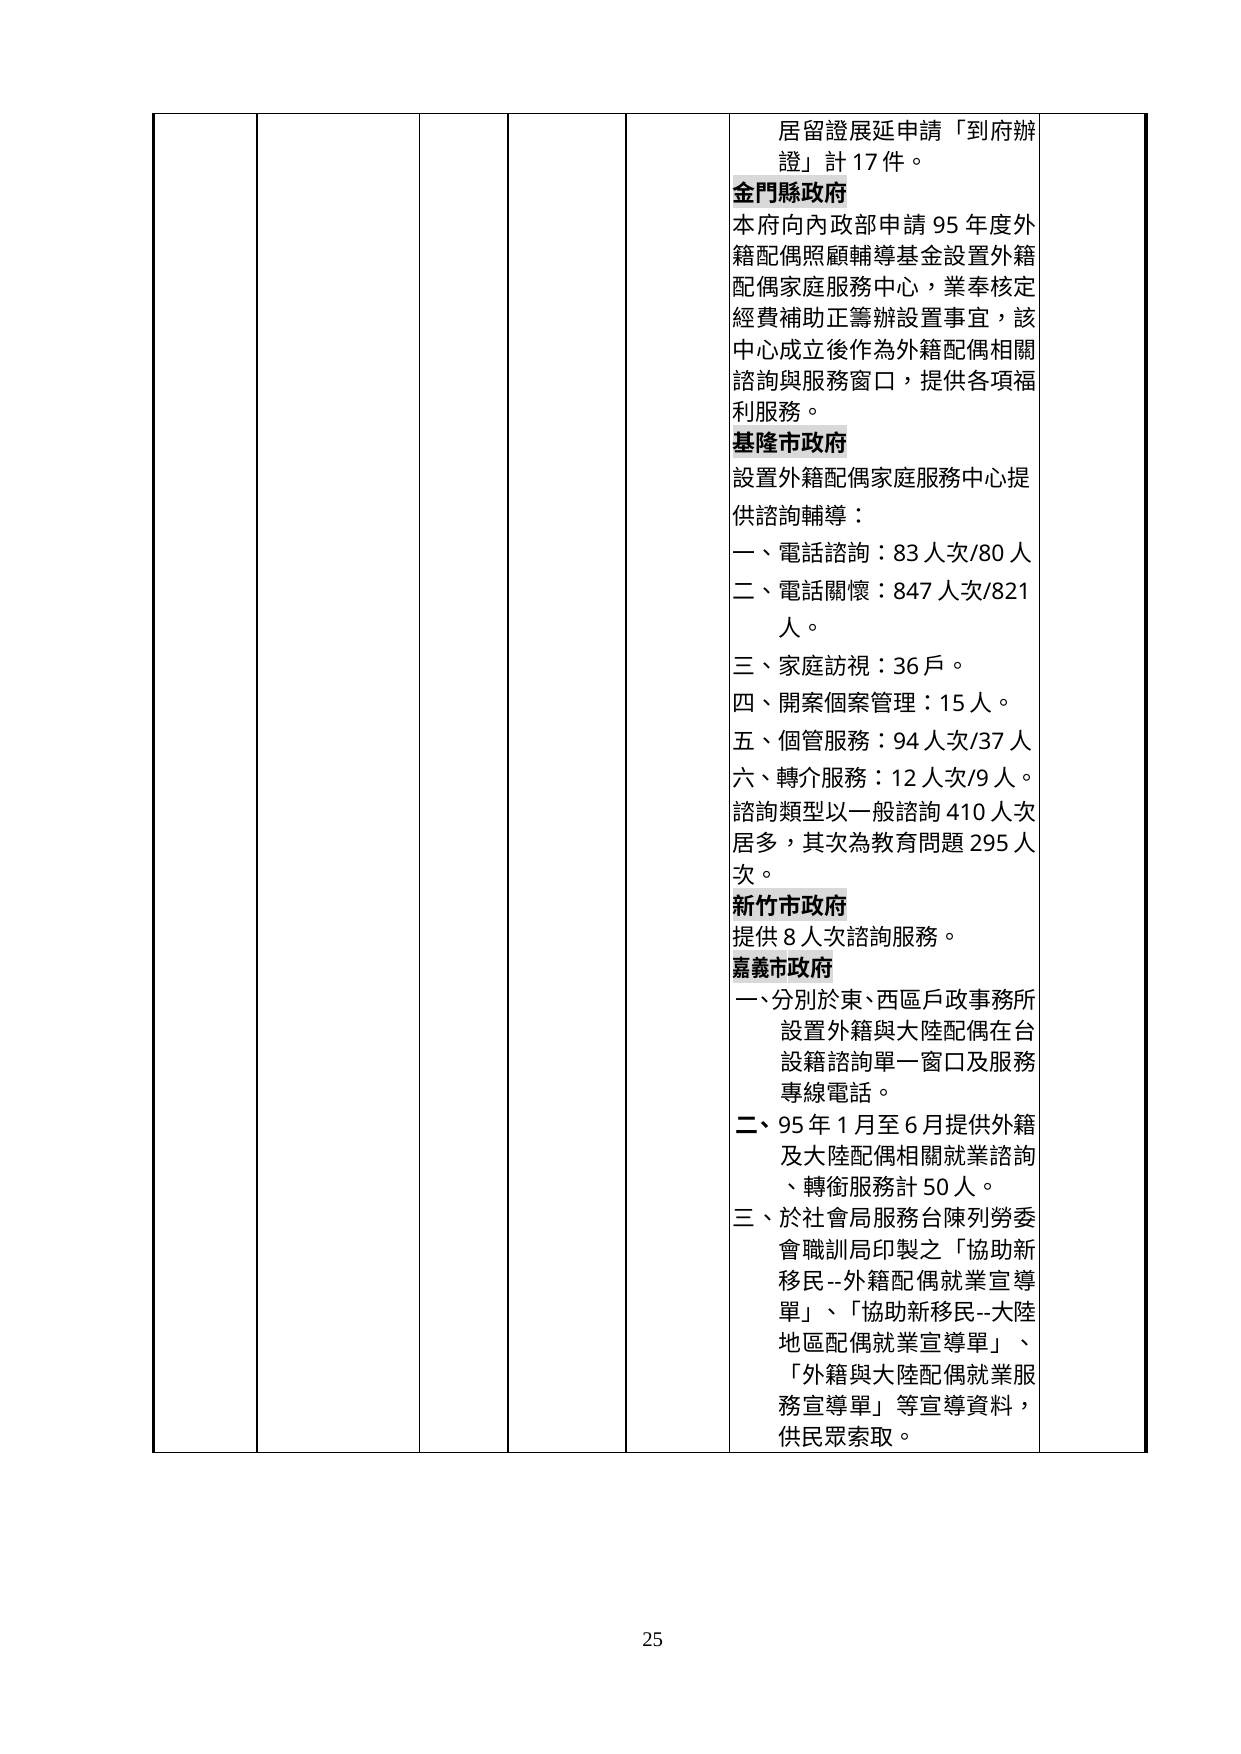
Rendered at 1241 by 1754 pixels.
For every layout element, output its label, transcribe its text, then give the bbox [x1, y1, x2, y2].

table_cell [420, 114, 507, 1452]
table_cell 內政部 戶政司： 95年3月至6月愛護外籍配偶專線之有效服務量共計2,143件，依國籍別分析服務量前3項依序為越南籍服務量計1,163件，佔有效服務量54.3%；大陸籍服務量339件，佔有效服務量15.8%；印尼籍217件，佔有效服務量10.1%。依諮詢項目諮詢前3項為『居留定居』668件，『法律資訊』371件，『家庭關係』207件。 外交部 外交部已填送「外籍與大陸配偶生活適應輔導諮詢服務窗口彙整表」提供民眾諮詢。 陸委會 目前海基會及中華救助總會持續提供大陸配偶在生活適應諮詢相關服務。 退輔會 依據本會95年5月9日輔參字第0950001346號函規定，本會所屬22個服務機構應成立外籍與大陸配偶服務聯繫與協調之「單一窗口」，指定專人，提供渠等生活適應相關諮詢及服務。 臺北市政府 一、警察局 (一)本局外事服務中心設立9個單一服務窗口、1個預約件服務窗口及1個簡易件服務窗口，受理外籍配偶辦理外僑居、停留及警察刑事紀錄證明等案件申請，並提供相關居、停留法令諮詢服務(地址：臺北市中正區延平南路96號；電話02-23817494、23756702、23756703) (二)本局受理辦理外籍配偶居留證及良民證計628件628人、外僑居留證計2,180件2,180人。 (三)外籍配偶辦理歸化程序所需「警察刑事紀錄證明」暨「外僑居留證明」等，本局已建立網路申請作業，俾減少民眾往返奔波(網址：www.e-service.taipei.gov.tw)。 二、民政局 (一)服務更廣大的新移民朋 友，繼新移民會館（南港區）後，臺北市於95年6月11日成立第2座新移民會館（萬華區）（臺北市長沙街2段171號）。 (二)該館備有完善設施，如1 樓設有服務臺、輕食料理區，提供開放式料理台；3樓規劃兒童遊戲室與兒童閱讀室、報章雜誌區、研習室、諮詢室、民眾上網區；4樓為大禮堂，期讓新移民增加彼此的交流及互動。 (三)為提供新移民語言無障礙之服務，除訂閱大陸、越語、泰語、印尼語及英語報章雜誌外，更有24小時電話服務，並於週二至週日下午安排越南語通譯人員；週二、週四及週日上午安排印尼語通譯；週三、週六上午安排泰語通譯；週五上午安排英語通譯，下午5點至隔日上午9點則提供電話語音服務及留言功能。 (四)本府於95年1月25日及4月27日召開2次「臺 北市政府新移民照顧輔導措施工作小組會議」，由本府民政局、社會局、勞工局、教育局、衛生局、警察局、交通局、新聞處、公訓中心、秘書處、主計處及文化局等機關出席外，並邀請行政院國軍退除役官兵輔導委員會臺北市榮民服務處及專家學者針對特定議題進行諮詢研討。 (五)架設新移民會館專屬網站（網址http://www.ca.taipei.gov.tw/後再點選「臺北市新移民會館」專區），整合本府各局處及民間團體之相關輔導措施，提供本市新移民最新活動消息及其他資訊分享，並有中文、英文、越南文、印尼文、泰文等多國語文版本。 (六)本市新移民會館局已設立單一諮詢窗口，提供生 活適應諮詢服務，電話： 02-27884911及02-23701046。 三、衛生局:臺北市政府衛生局諮詢服務電話：(02)2728-7118。 四、社會局 (一)設置本市新移民服務之專責婦女中心—永樂婦女服務中心，95年1月至6月共提供87名之新移民個案管理服務，服務內容包括協助新移民女性抒緩及解決來台後面臨的問題及情緒，並增強其面對及處理問題的能力，進而建立其社會資源，並促進其家庭功能。 (二)該中心95年1月至6月辦理「婦女學苑-世界媽媽俱樂部」、「畫我生命經驗東南亞新移民女性繪本團體」、「新移民女性專題系列講座」、「永愛會訊-提供多元文化交流訊息」、「愛的好鄰居-新移民家庭外展服務方案」、「通譯人材訓練初級班」等方案，總受益人次計500人次。 (三)該中心內並設置外文圖書室，提供新移民閱讀母國書籍之空間，並不定時購買外語書籍，提供新移民交流與借閱。 (四)永樂婦女中心設置多國語之「外語諮詢專線」(2558-0119)，由外語志工協同本地媽媽志工一同提供新移民家庭電話諮詢服務，服務內容包括：情緒支持、活動訊息傳達、家庭成員溝通等。95年1月至6月共計提供164人次電話諮詢服務。 (五)永樂婦女中心95年3月27日獲內政部補助119萬9,900元，內容包含：辦理社區外展服務，協助新移民家庭走入社區，建立友伴支持系統；文化敏感度訓練；及改善中心相關環境設備，較具溫馨家庭氣氛，使中心成為新移民的第2個娘家。95年4月至6月社區外展服務受益人次計84人次。 (六)95年補助伊甸基金會、台灣婦女展業協會提供新移民家庭關懷訪視服務，由專業人員及異文化專長人員一同至新移民家中，以母語與新移民交談，排解其溝通障礙，提供新移民家庭福利資訊、情緒支持等服務，讓因家務或子女無法外出之新移民感受到可近的關懷，以更瞭解其需求。95年1月至6月共關懷訪視65個新移民家庭。 五、勞工局 (一)本府勞工局就業服務中心及各就業服務站提供外籍及大陸地區配偶求職相關諮詢、轉銜服務之窗口。 (二)本府勞工局職訓中心辦理職業訓練，針對外籍及大陸地區配偶參訓需求提供諮詢專線2872-1940作為服務窗口。 高雄市政府 民政局 (一)高雄市政府聯合服務中心開設「外籍與大陸配偶諮詢服務窗口」，截至95年6月底止提供各項諮詢及轉介服務共計85件。 (二)於本市各區戶政事務所，置「外籍與大陸配偶生活諮詢服務」單一窗口，提供外籍配偶國籍、戶籍登記之申辦事項諮詢與服務，截至95年6月底止本市各區戶政事務所計服務3,796件 (三)轉發內政部編印之「人身安全宣導手冊」、家暴宣導DVD「普蒲公英之戀」等宣導資料。 臺北縣政府 本縣外籍與大陸配偶生活適應輔導諮詢服務窗口將原本02-29679354改為02-89858509 宜蘭縣政府 社會局:提供外籍與大陸配偶生活適應及輔導相關訊息，電話諮詢服務共計76次。 桃園縣政府 一、諮詢服務及輔導:對婦女所遭遇之家庭、婚姻、心理調適、社會適應、等問題提供諮詢輔導服務，共224人（大陸籍配偶40人、外籍配偶184人） 二、經濟援助:提供經濟陷困之婦女經濟性補助(急難救助、弱勢民眾、社會資源)。共10人（大陸配偶6人，外籍配偶4人） 三、法律服務或諮詢:提供婦女在法律諮詢服務，以保障其權益，共37人（大陸配偶2人，外籍配偶35人） 新竹縣政府 提供縣內外籍配偶申辦「警察刑事紀錄證明書」304份，「外僑居留證」124份及「外國人居留證明書」304份，主動宣導外籍配偶歸化作業流程850人，受理外籍配偶「行方不明」30人，尋獲24人，轉發外籍配偶「台灣地區居留證」227人，辦理外籍配偶「家戶訪問」，主動提供諮詢服務共95人；大陸配偶申辦在台取得永久居留證指紋卡之捺印轄內10人及大陸配偶申辦取得國人身分證流程之服務23人，另提供大陸配偶流動人口登記及對保手續與在台取得合法工作證相關規定諮詢服務。 苗栗縣政府 一、95年1月至6月本府各戶政事務所「外籍與大陸配偶生活適應輔導服務窗口」共計受理416件、「法律諮詢服務窗口」共計受理411件。 二、苗栗縣家庭教育中心提供「885」專線諮詢服務，協助外籍配偶各類家庭、婚姻及親職問題諮詢。 彰化縣政府 於本府民政局及各鄉鎮市戶政事務所設置諮詢服務窗口，提供歸化國籍或定居設籍流程等諮詢資料及戶籍法令諮詢。 南投縣政府 本府民政局、教育局、社會局、衛生局、警察局及家庭教育中心等單位，提供諮詢服務窗口。 雲林縣政府 一、本府聯合服務中心設置有「外籍配偶單一服務窗口」，但是為了縮短外籍配偶服務與資源分配使用之城鄉差距，提升資源的便利性與可近性，並建立最便捷之全縣服務網絡，本縣20個戶政事務所於95年3月28日成立「外籍配偶單一服務窗口」。主要係提供外籍配偶及其家庭成員有關國籍歸化、居留、家暴、人身安全、子女教育輔導、生活適應輔導、就業管道及優生保健等個案諮詢與轉介等服務，同時強化本府跨局室間的統合協調與資源整合工作，促進相關資源、訊息、服務經驗之傳遞與連結，建立最完善之外籍配偶支援系統。 二、於勞工局勞工服務中心設置服務台指派專人提供外籍及大陸配偶就業諮詢。 嘉義縣政府 由本府及外籍配偶家庭服務中心提供諮詢服務外，另各戶政事務所亦設置服務窗口及張掛牌示專人解說，提供索取「外籍及大陸配偶在台生活相關資訊簡冊」，以及協助相關法令諮詢服務。 臺南縣政府 本府於94年於本縣溪南及溪北設置2處「外籍配偶家庭服務中心」提供外籍配偶相關諮詢、家庭訪視、個案管理等服務 高雄縣政府 一、社會局 (一)本府以家庭為模式設置鳳山區、岡山區及旗山區三區新移民家庭服務中心整合社區資源並提供在地化服務。95年1月至5月份服務量統計情形如下： 1.個案服務量：電訪服務、關懷訪視、諮詢服務、個案轉介，共計484人次。 2.需求類型：證件協助、子女教養、文化適應、就業協助、經濟問題、家人相處問題、語言協助、醫療保健協助、法律協助等共計438人次 3.社區宣導：針對社區民眾、學校、衛生所護理人員及公所人員等，鳳山、岡山及旗山區，共40場次，約2,000人次 4.機車考照班、外籍配偶成長團體：機車考照3場次、家人團體2場次。 5.製作中心簡介宣導DM及五款多國娃娃磁鐵(柬埔寨、越南、印尼、泰國及中國語言) ，強調多元文化之融合。 6.培訓外籍配偶志工人力服務外籍配偶家庭，目前旗山區新移民家庭服務中心，培訓13名志願服務人員，透過電話諮詢服務及家庭訪視服務模式，提供30服務人次 二、民政局 建置本縣外籍與大陸配偶名冊，以電子郵件傳送本府社會局、衛生局、教育局等相關單位，作為照顧措施之依據。 花蓮縣政府 配合教育局成立新移民學習輔導中心統一建置單一窗口聯繫名冊，於花蓮縣新移民學習網提供各項相關輔導業務宣導及諮詢服務。 澎湖縣政府 一、民政局設置外籍與大陸配偶諮詢服務專線（06）9274400轉268，提供諮詢或轉介服務，本期計受理20件。 二、自去（94）年6月1日警察局成立大陸配偶申請來台「長期居留及定居」申請暨相關法律諮詢服務，本期計長期居留6件、定居9件、法律諮詢46件；特提供「電話提醒辦證」服務，由專人個別電話通知辦證事宜，避免外僑逾期居留情事發生，總計辦理373件，另首創辦理外僑居留證展延申請「到府辦證」計17件。 金門縣政府 本府向內政部申請95年度外籍配偶照顧輔導基金設置外籍配偶家庭服務中心，業奉核定經費補助正籌辦設置事宜，該中心成立後作為外籍配偶相關諮詢與服務窗口，提供各項福利服務。 基隆市政府 設置外籍配偶家庭服務中心提供諮詢輔導： 一、電話諮詢：83人次/80人 二、電話關懷：847人次/821人。 三、家庭訪視：36戶。 四、開案個案管理：15人。 五、個管服務：94人次/37人 六、轉介服務：12人次/9人。 諮詢類型以一般諮詢410人次居多，其次為教育問題295人次。 新竹市政府 提供8人次諮詢服務。 嘉義市政府 一、分別於東、西區戶政事務所設置外籍與大陸配偶在台設籍諮詢單一窗口及服務專線電話。 二、 95年1月至6月提供外籍及大陸配偶相關就業諮詢、轉銜服務計50人。 三、於社會局服務台陳列勞委會職訓局印製之「協助新移民--外籍配偶就業宣導單」、「協助新移民--大陸地區配偶就業宣導單」、「外籍與大陸配偶就業服務宣導單」等宣導資料，供民眾索取。 [730, 114, 1039, 1452]
table_cell [627, 114, 729, 1452]
table_cell [258, 114, 419, 1452]
table_cell [155, 114, 256, 1452]
table_cell [509, 114, 625, 1452]
table_cell 持續辦理 持續由本會各縣市服務機構依照顧須要辦理 [1040, 114, 1144, 1452]
